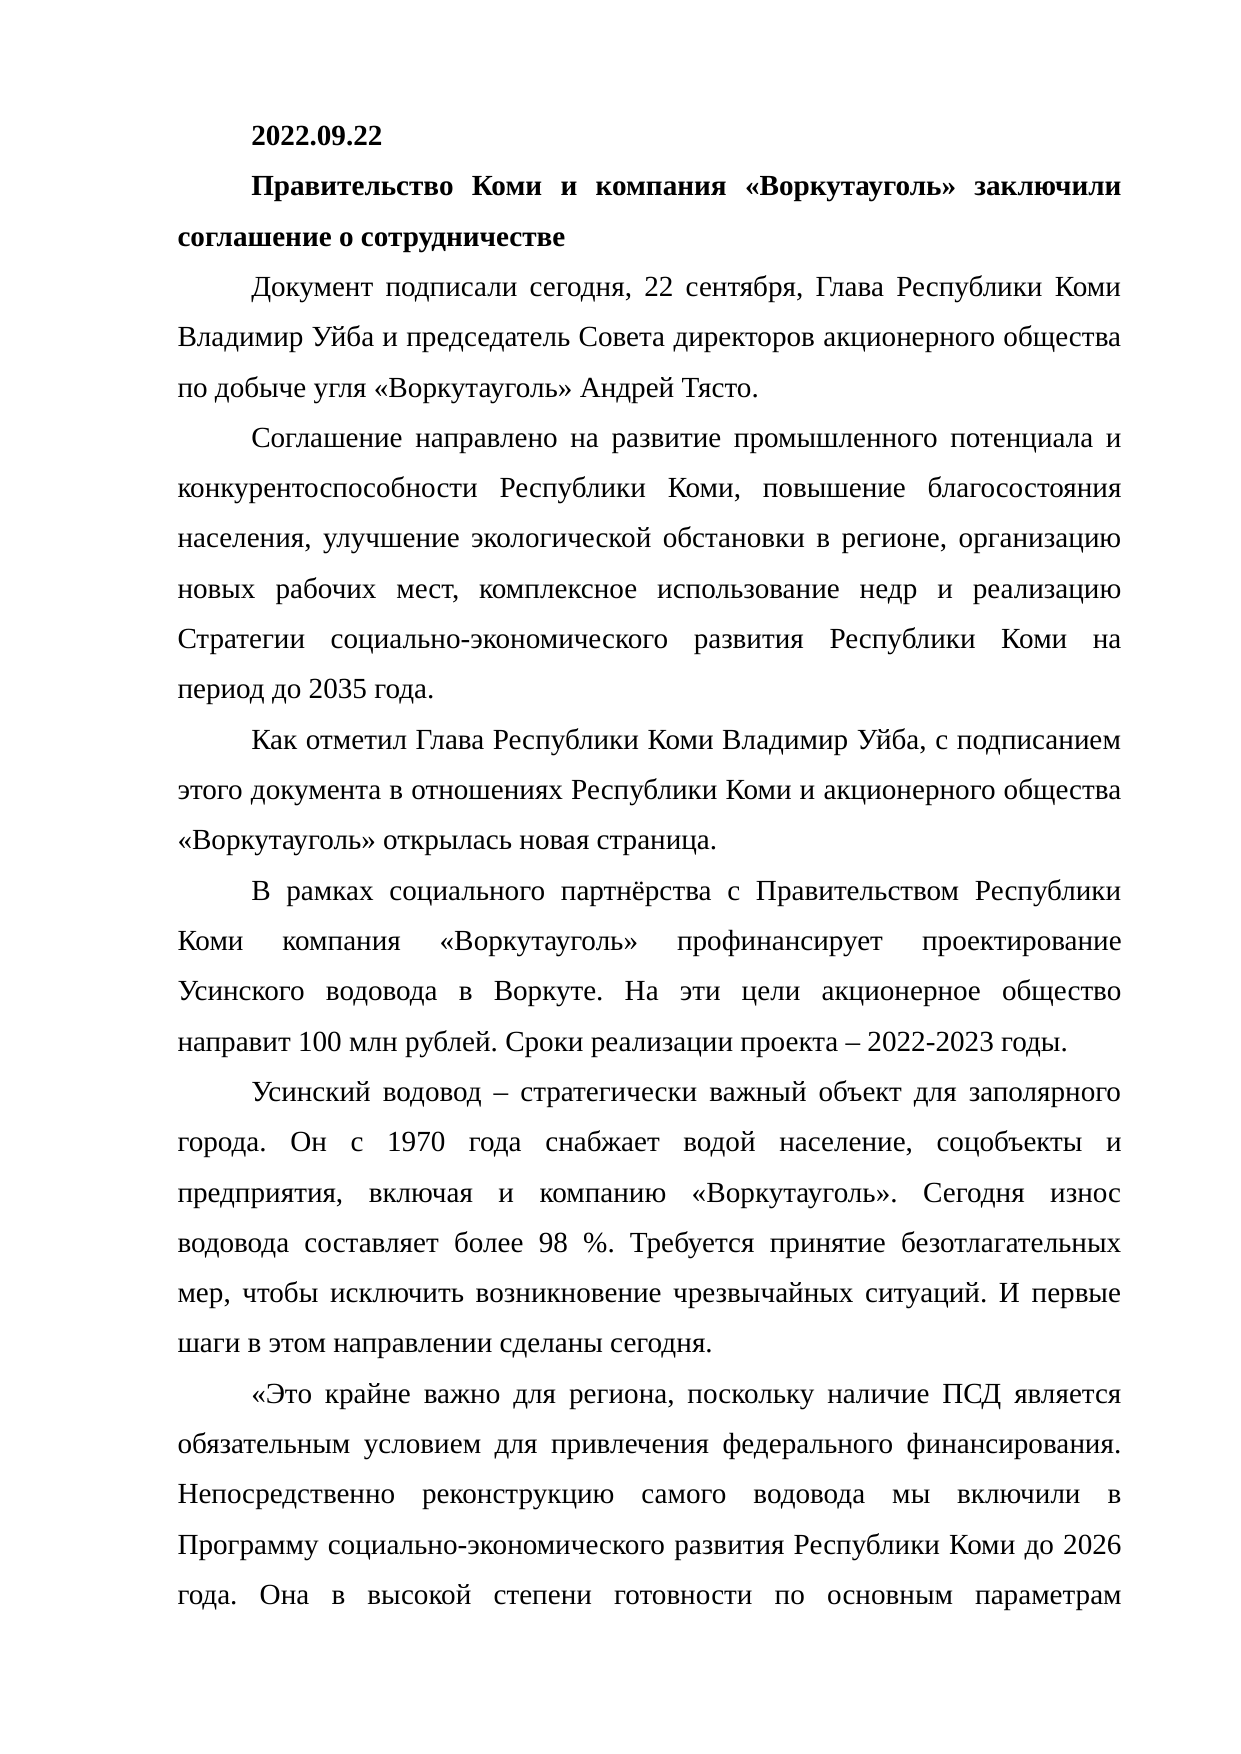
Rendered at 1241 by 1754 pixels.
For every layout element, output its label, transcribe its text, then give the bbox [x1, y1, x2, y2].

text Как отметил Глава Республики Коми Владимир Уйба, с подписанием этого документа в отношениях Республики Коми и акционерного общества «Воркутауголь» открылась новая страница. [177, 722, 1122, 856]
text Документ подписали сегодня, 22 сентября, Глава Республики Коми Владимир Уйба и председатель Совета директоров акционерного общества по добыче угля «Воркутауголь» Андрей Тясто. [177, 269, 1122, 403]
text В рамках социального партнёрства с Правительством Республики Коми компания «Воркутауголь» профинансирует проектирование Усинского водовода в Воркуте. На эти цели акционерное общество направит 100 млн рублей. Сроки реализации проекта – 2022-2023 годы. [177, 873, 1122, 1057]
text «Это крайне важно для региона, поскольку наличие ПСД является обязательным условием для привлечения федерального финансирования. Непосредственно реконструкцию самого водовода мы включили в Программу социально-экономического развития Республики Коми до 2026 года. Она в высокой степени готовности по основным параметрам [177, 1376, 1122, 1611]
text Соглашение направлено на развитие промышленного потенциала и конкурентоспособности Республики Коми, повышение благосостояния населения, улучшение экологической обстановки в регионе, организацию новых рабочих мест, комплексное использование недр и реализацию Стратегии социально-экономического развития Республики Коми на период до 2035 года. [177, 420, 1122, 705]
subtitle Правительство Коми и компания «Воркутауголь» заключили соглашение о сотрудничестве [177, 168, 1122, 252]
subtitle 2022.09.22 [177, 118, 1122, 152]
text Усинский водовод – стратегически важный объект для заполярного города. Он с 1970 года снабжает водой население, соцобъекты и предприятия, включая и компанию «Воркутауголь». Сегодня износ водовода составляет более 98 %. Требуется принятие безотлагательных мер, чтобы исключить возникновение чрезвычайных ситуаций. И первые шаги в этом направлении сделаны сегодня. [177, 1074, 1122, 1359]
